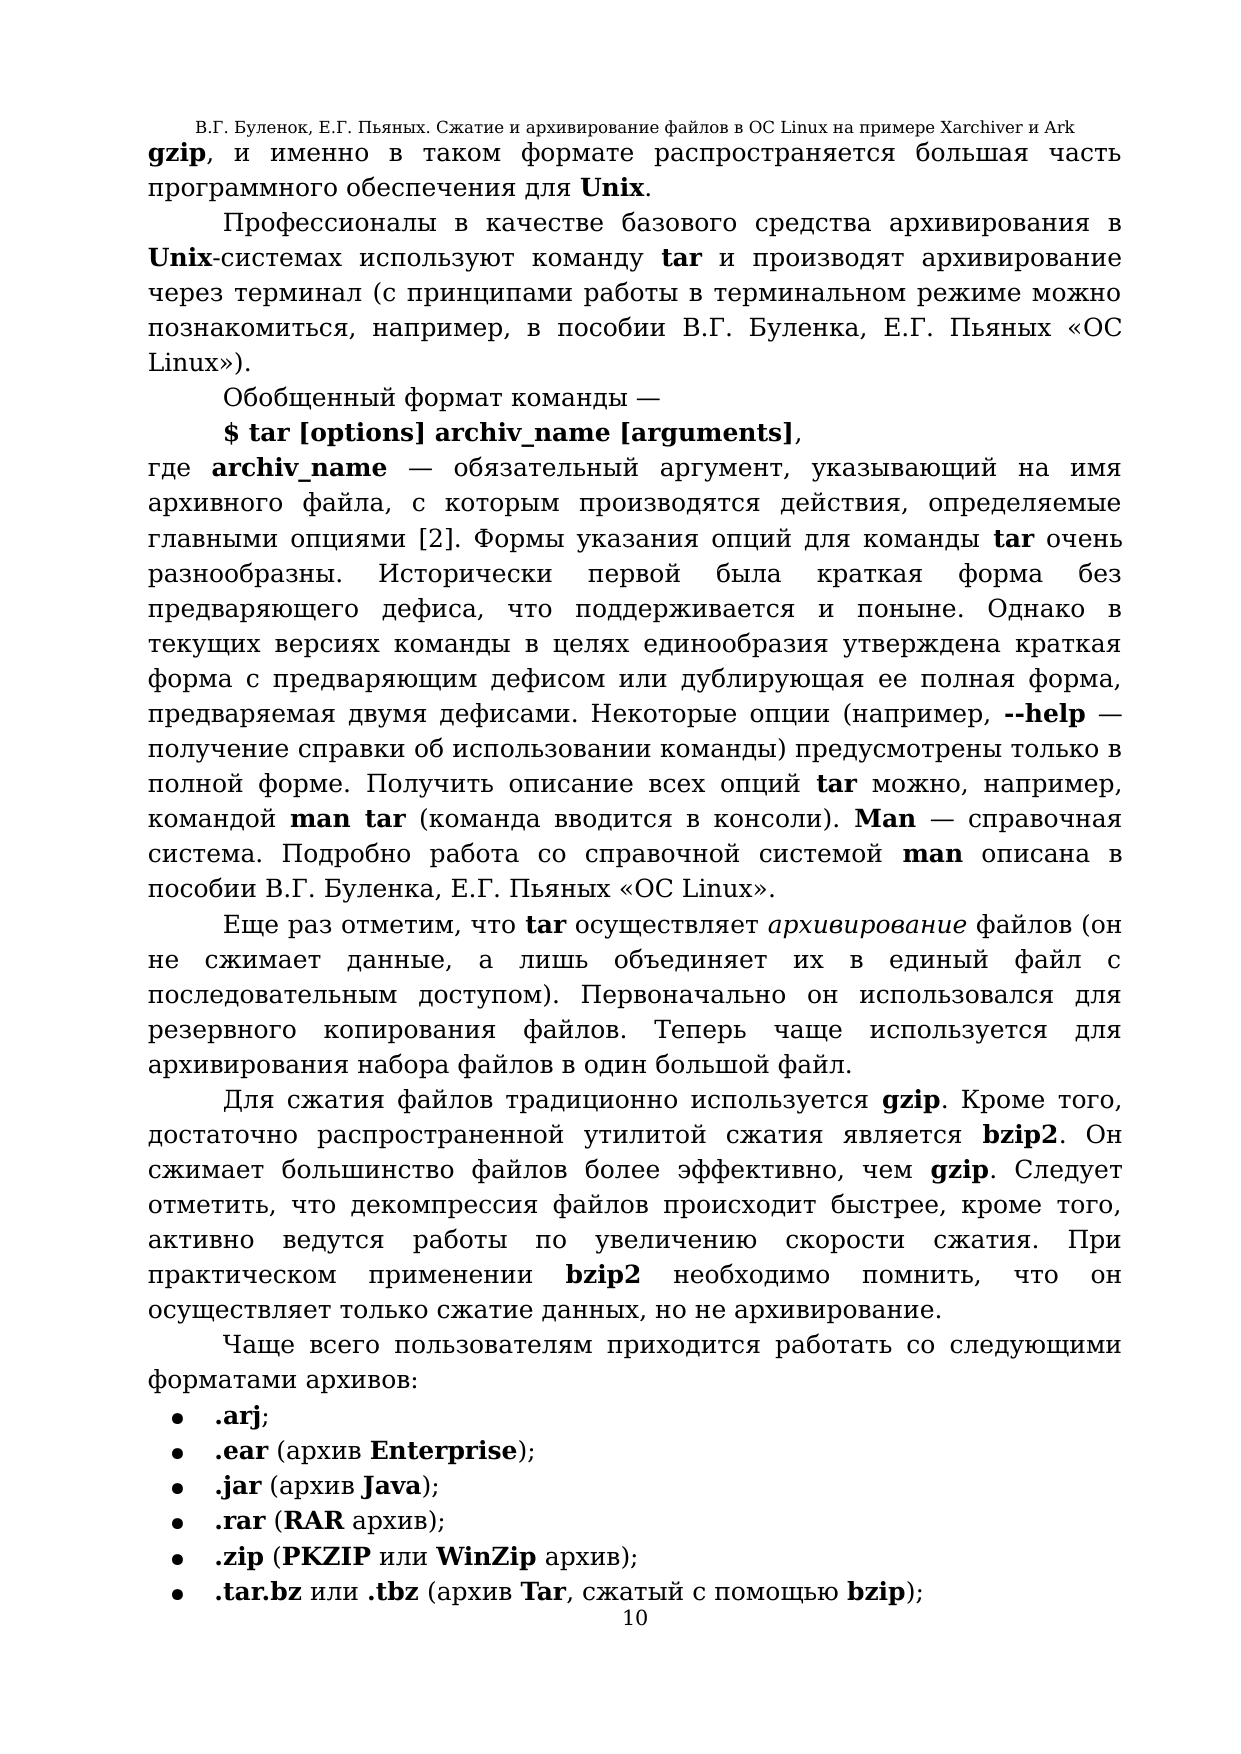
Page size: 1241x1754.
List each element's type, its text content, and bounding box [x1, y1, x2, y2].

list .rar (RAR архив); [146, 1506, 1123, 1536]
list .ear (архив Enterprise); [146, 1436, 1123, 1465]
text Обобщенный формат команды — [148, 383, 1123, 412]
text Профессионалы в качестве базового средства архивирования в Unix-системах используют команду tar и производят архивирование через терминал (с принципами работы в терминальном режиме можно познакомиться, например, в пособии В.Г. Буленка, Е.Г. Пьяных «ОС Linux»). [148, 208, 1123, 377]
text где archiv_name — обязательный аргумент, указывающий на имя архивного файла, с которым производятся действия, определяемые главными опциями [2]. Формы указания опций для команды tar очень разнообразны. Исторически первой была краткая форма без предваряющего дефиса, что поддерживается и поныне. Однако в текущих версиях команды в целях единообразия утверждена краткая форма с предваряющим дефисом или дублирующая ее полная форма, предваряемая двумя дефисами. Некоторые опции (например, --help — получение справки об использовании команды) предусмотрены только в полной форме. Получить описание всех опций tar можно, например, командой man tar (команда вводится в консоли). Man — справочная система. Подробно работа со справочной системой man описана в пособии В.Г. Буленка, Е.Г. Пьяных «ОС Linux». [148, 453, 1123, 904]
text $ tar [options] archiv_name [arguments], [148, 418, 1123, 447]
list .jar (архив Java); [146, 1471, 1123, 1500]
list .tar.bz или .tbz (архив Tar, сжатый с помощью bzip); [146, 1577, 1123, 1606]
list .zip (PKZIP или WinZip архив); [146, 1541, 1123, 1571]
text Для сжатия файлов традиционно используется gzip. Кроме того, достаточно распространенной утилитой сжатия является bzip2. Он сжимает большинство файлов более эффективно, чем gzip. Следует отметить, что декомпрессия файлов происходит быстрее, кроме того, активно ведутся работы по увеличению скорости сжатия. При практическом применении bzip2 необходимо помнить, что он осуществляет только сжатие данных, но не архивирование. [148, 1085, 1123, 1325]
text gzip, и именно в таком формате распространяется большая часть программного обеспечения для Unix. [148, 137, 1123, 202]
text Еще раз отметим, что tar осуществляет архивирование файлов (он не сжимает данные, а лишь объединяет их в единый файл с последовательным доступом). Первоначально он использовался для резервного копирования файлов. Теперь чаще используется для архивирования набора файлов в один большой файл. [148, 909, 1123, 1079]
list .arj; [146, 1401, 1123, 1430]
text Чаще всего пользователям приходится работать со следующими форматами архивов: [148, 1331, 1123, 1395]
